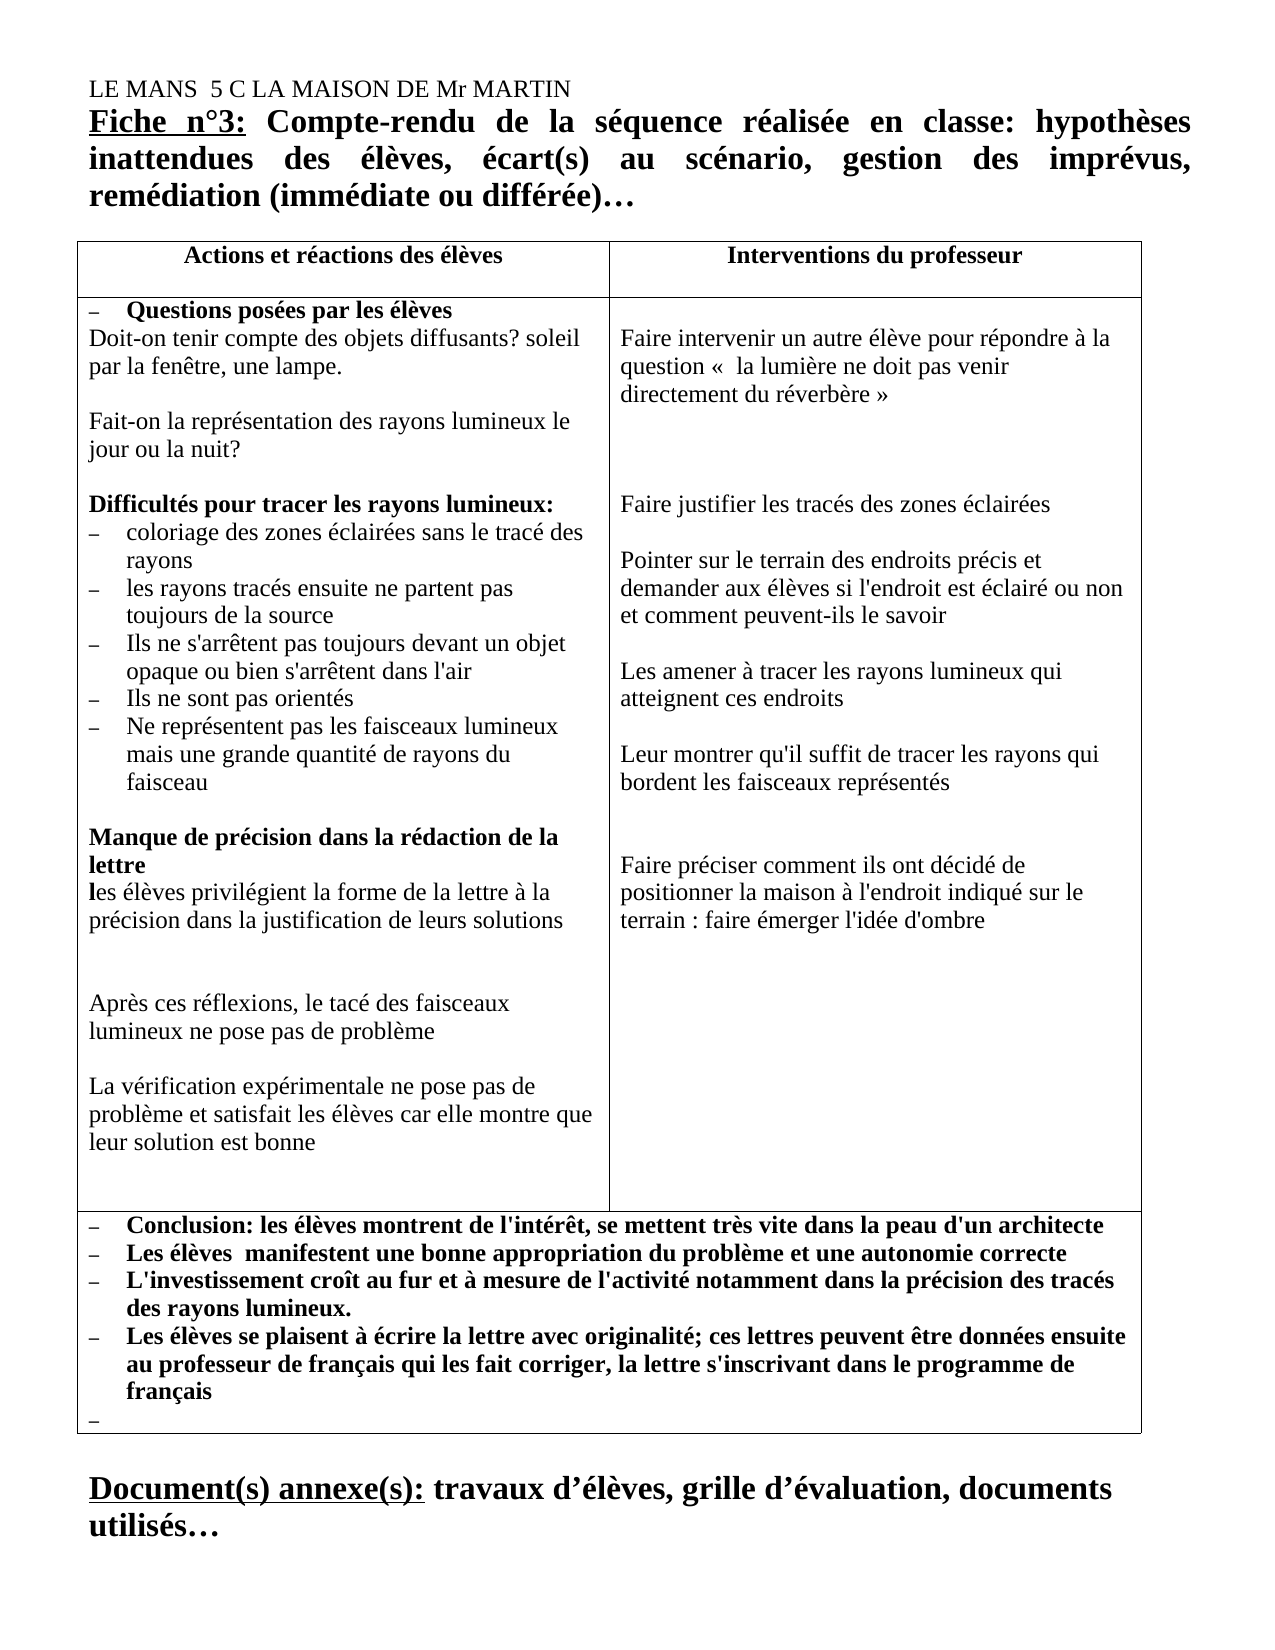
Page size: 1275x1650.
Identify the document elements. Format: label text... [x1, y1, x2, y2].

table_cell Conclusion: les élèves montrent de l'intérêt, se mettent très vite dans la peau d'un architecte Les élèves manifestent une bonne appropriation du problème et une autonomie correcte L'investissement croît au fur et à mesure de l'activité notamment dans la précision des tracés des rayons lumineux. Les élèves se plaisent à écrire la lettre avec originalité; ces lettres peuvent être données ensuite au professeur de français qui les fait corriger, la lettre s'inscrivant dans le programme de français [78, 1212, 1141, 1433]
table_cell Faire intervenir un autre élève pour répondre à la question « la lumière ne doit pas venir directement du réverbère » Faire justifier les tracés des zones éclairées Pointer sur le terrain des endroits précis et demander aux élèves si l'endroit est éclairé ou non et comment peuvent-ils le savoir Les amener à tracer les rayons lumineux qui atteignent ces endroits Leur montrer qu'il suffit de tracer les rayons qui bordent les faisceaux représentés Faire préciser comment ils ont décidé de positionner la maison à l'endroit indiqué sur le terrain : faire émerger l'idée d'ombre [610, 298, 1141, 1211]
table_cell Questions posées par les élèves Doit-on tenir compte des objets diffusants? soleil par la fenêtre, une lampe. Fait-on la représentation des rayons lumineux le jour ou la nuit? Difficultés pour tracer les rayons lumineux: coloriage des zones éclairées sans le tracé des rayons les rayons tracés ensuite ne partent pas toujours de la source Ils ne s'arrêtent pas toujours devant un objet opaque ou bien s'arrêtent dans l'air Ils ne sont pas orientés Ne représentent pas les faisceaux lumineux mais une grande quantité de rayons du faisceau Manque de précision dans la rédaction de la lettre les élèves privilégient la forme de la lettre à la précision dans la justification de leurs solutions Après ces réflexions, le tacé des faisceaux lumineux ne pose pas de problème La vérification expérimentale ne pose pas de problème et satisfait les élèves car elle montre que leur solution est bonne [78, 298, 609, 1211]
table_header Actions et réactions des élèves [78, 242, 609, 297]
text Document(s) annexe(s): travaux d’élèves, grille d’évaluation, documents utilisés… [89, 1470, 1192, 1543]
text Fiche n°3: Compte-rendu de la séquence réalisée en classe: hypothèses inattendues des élèves, écart(s) au scénario, gestion des imprévus, remédiation (immédiate ou différée)… [89, 103, 1192, 213]
table_header Interventions du professeur [610, 242, 1141, 297]
